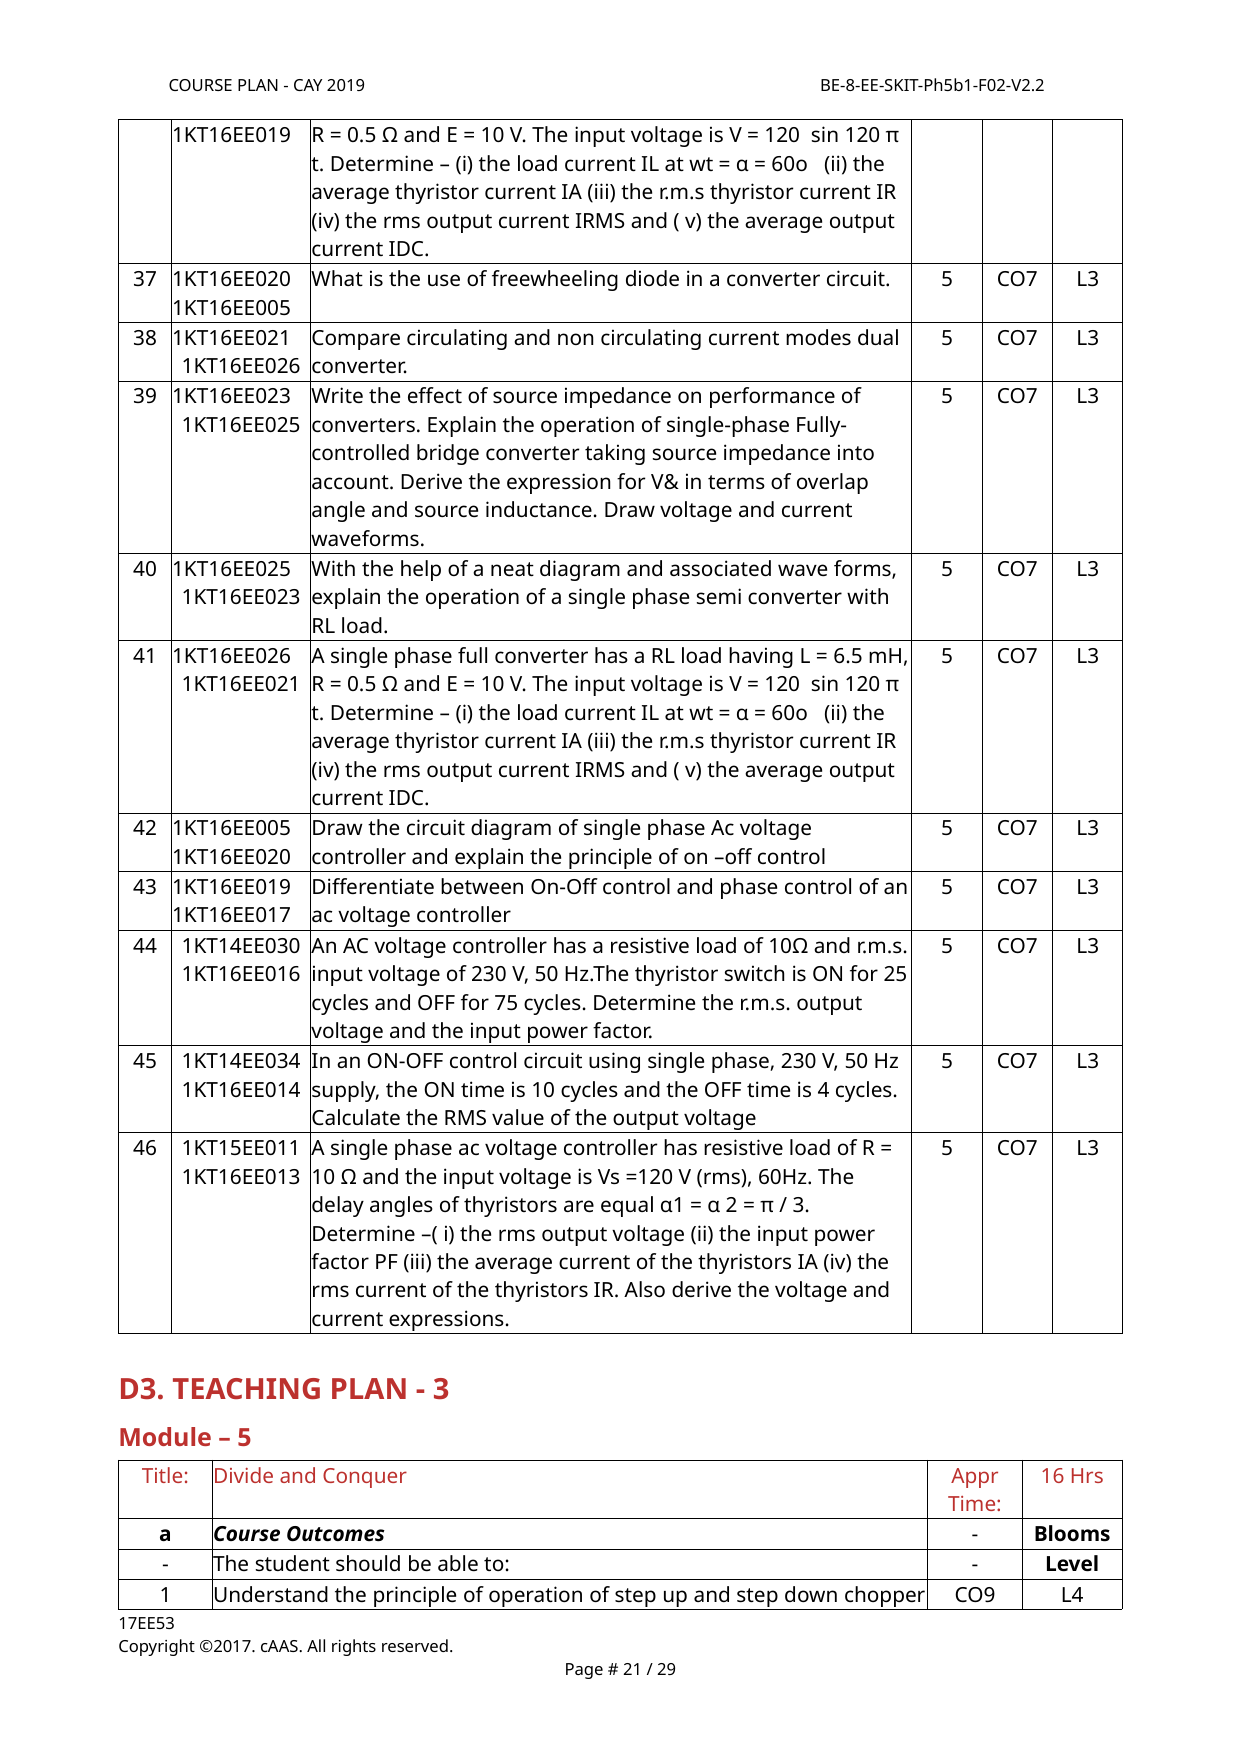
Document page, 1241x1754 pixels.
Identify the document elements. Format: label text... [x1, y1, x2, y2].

table_cell 1KT16EE019 1kt16ee017 [172, 872, 310, 930]
table_cell 39 [119, 382, 171, 553]
table_cell CO7 [983, 872, 1052, 930]
table_cell In an ON-OFF control circuit using single phase, 230 V, 50 Hz supply, the ON time is 10 cycles and the OFF time is 4 cycles. Calculate the RMS value of the output voltage [311, 1046, 911, 1132]
table_cell 5 [912, 872, 982, 930]
table_cell 41 [119, 641, 171, 812]
table_cell - [119, 1550, 212, 1579]
table_cell 1KT16EE020 1KT16EE005 [172, 264, 310, 322]
table_cell L3 [1053, 323, 1122, 381]
table_cell 1KT15EE011 1KT16EE013 [172, 1133, 310, 1333]
subtitle D3. TEACHING PLAN - 3 [118, 1368, 1122, 1408]
table_cell 5 [912, 814, 982, 871]
subtitle Module – 5 [118, 1419, 1122, 1454]
table_cell Blooms [1023, 1519, 1122, 1548]
table_cell CO7 [983, 323, 1052, 381]
table_cell 1KT16EE005 1KT16EE020 [172, 814, 310, 871]
table_cell L4 [1023, 1580, 1122, 1609]
table_cell Write the effect of source impedance on performance of converters. Explain the operation of single-phase Fully-controlled bridge converter taking source impedance into account. Derive the expression for V& in terms of overlap angle and source inductance. Draw voltage and current waveforms. [311, 382, 911, 553]
table_cell 1KT16EE025 1KT16EE023 [172, 554, 310, 640]
table_cell 5 [912, 382, 982, 553]
table_cell L3 [1053, 554, 1122, 640]
table_cell What is the use of freewheeling diode in a converter circuit. [311, 264, 911, 322]
table_header 16 Hrs [1023, 1461, 1122, 1518]
table_cell CO9 [928, 1580, 1022, 1609]
table_cell CO7 [983, 554, 1052, 640]
table_cell L3 [1053, 1133, 1122, 1333]
table_cell Draw the circuit diagram of single phase Ac voltage controller and explain the principle of on –off control [311, 814, 911, 871]
table_cell The student should be able to: [213, 1550, 927, 1579]
table_cell Differentiate between On-Off control and phase control of an ac voltage controller [311, 872, 911, 930]
table_cell a [119, 1519, 212, 1548]
table_cell L3 [1053, 814, 1122, 871]
table_cell 1KT16EE019 [172, 120, 310, 263]
table_cell 42 [119, 814, 171, 871]
table_cell 5 [912, 323, 982, 381]
table_header Title: [119, 1461, 212, 1518]
table_cell [912, 120, 982, 263]
table_cell Level [1023, 1550, 1122, 1579]
table_header Appr Time: [928, 1461, 1022, 1518]
table_cell 5 [912, 1133, 982, 1333]
table_cell CO7 [983, 264, 1052, 322]
table_cell CO7 [983, 1046, 1052, 1132]
table_cell L3 [1053, 641, 1122, 812]
table_cell Course Outcomes [213, 1519, 927, 1548]
table_cell With the help of a neat diagram and associated wave forms, explain the operation of a single phase semi converter with RL load. [311, 554, 911, 640]
table_cell Compare circulating and non circulating current modes dual converter. [311, 323, 911, 381]
table_cell L3 [1053, 382, 1122, 553]
table_cell L3 [1053, 931, 1122, 1045]
table_cell - [928, 1519, 1022, 1548]
table_cell 1 [119, 1580, 212, 1609]
table_cell L3 [1053, 872, 1122, 930]
table_cell A single phase ac voltage controller has resistive load of R = 10 Ω and the input voltage is Vs =120 V (rms), 60Hz. The delay angles of thyristors are equal α1 = α 2 = π / 3. Determine –( i) the rms output voltage (ii) the input power factor PF (iii) the average current of the thyristors IA (iv) the rms current of the thyristors IR. Also derive the voltage and current expressions. [311, 1133, 911, 1333]
table_cell [1053, 120, 1122, 263]
table_cell 5 [912, 1046, 982, 1132]
table_header Divide and Conquer [213, 1461, 927, 1518]
table_cell 5 [912, 931, 982, 1045]
table_cell 5 [912, 264, 982, 322]
table_cell Understand the principle of operation of step up and step down chopper [213, 1580, 927, 1609]
table_cell 45 [119, 1046, 171, 1132]
table_cell 1KT14EE034 1KT16EE014 [172, 1046, 310, 1132]
table_cell - [928, 1550, 1022, 1579]
table_cell 38 [119, 323, 171, 381]
table_cell 46 [119, 1133, 171, 1333]
table_cell 1KT16EE023 1KT16EE025 [172, 382, 310, 553]
table_cell CO7 [983, 382, 1052, 553]
table_cell An AC voltage controller has a resistive load of 10Ω and r.m.s. input voltage of 230 V, 50 Hz.The thyristor switch is ON for 25 cycles and OFF for 75 cycles. Determine the r.m.s. output voltage and the input power factor. [311, 931, 911, 1045]
table_cell 43 [119, 872, 171, 930]
table_cell 1KT14EE030 1KT16EE016 [172, 931, 310, 1045]
table_cell 37 [119, 264, 171, 322]
table_cell L3 [1053, 1046, 1122, 1132]
table_cell R = 0.5 Ω and E = 10 V. The input voltage is V = 120 sin 120 π t. Determine – (i) the load current IL at wt = α = 60o (ii) the average thyristor current IA (iii) the r.m.s thyristor current IR (iv) the rms output current IRMS and ( v) the average output current IDC. [311, 120, 911, 263]
table_cell 44 [119, 931, 171, 1045]
table_cell [983, 120, 1052, 263]
table_cell CO7 [983, 1133, 1052, 1333]
table_cell 1KT16EE021 1KT16EE026 [172, 323, 310, 381]
table_cell L3 [1053, 264, 1122, 322]
table_cell 40 [119, 554, 171, 640]
table_cell CO7 [983, 814, 1052, 871]
table_cell CO7 [983, 641, 1052, 812]
table_cell 1KT16EE026 1KT16EE021 [172, 641, 310, 812]
table_cell 5 [912, 641, 982, 812]
table_cell [119, 120, 171, 263]
table_cell A single phase full converter has a RL load having L = 6.5 mH, R = 0.5 Ω and E = 10 V. The input voltage is V = 120 sin 120 π t. Determine – (i) the load current IL at wt = α = 60o (ii) the average thyristor current IA (iii) the r.m.s thyristor current IR (iv) the rms output current IRMS and ( v) the average output current IDC. [311, 641, 911, 812]
table_cell CO7 [983, 931, 1052, 1045]
table_cell 5 [912, 554, 982, 640]
